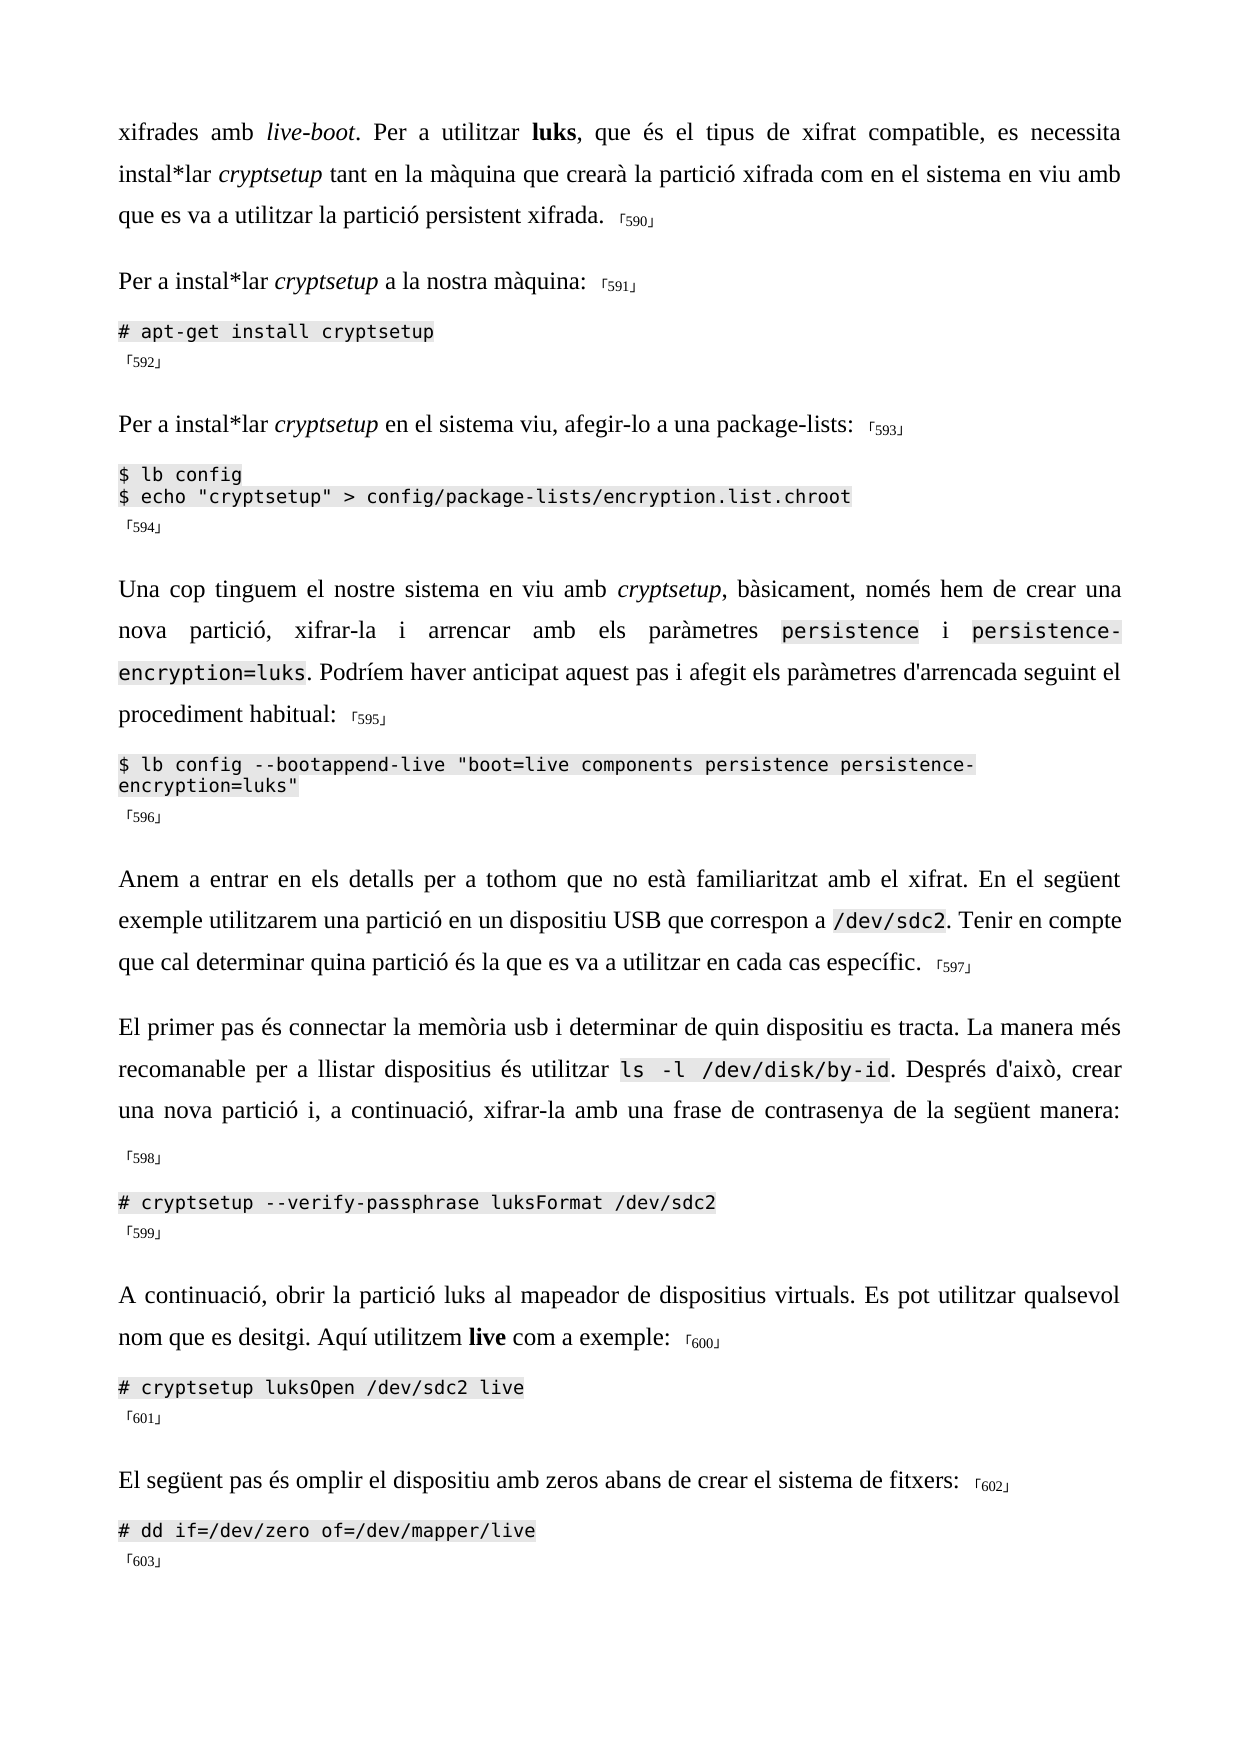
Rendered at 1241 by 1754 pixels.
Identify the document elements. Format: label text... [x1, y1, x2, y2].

text $ lb config --bootappend-live "boot=live components persistence persistence-encryption=luks" [118, 753, 1122, 797]
text A continuació, obrir la partició luks al mapeador de dispositius virtuals. Es pot utilitzar qualsevol nom que es desitgi. Aquí utilitzem live com a exemple: 「600」 [118, 1281, 1122, 1351]
text # dd if=/dev/zero of=/dev/mapper/live [536, 1520, 1122, 1542]
text 「594」 [118, 507, 1122, 536]
text # apt-get install cryptsetup [434, 321, 1122, 342]
text 「601」 [118, 1399, 1122, 1427]
text El següent pas és omplir el dispositiu amb zeros abans de crear el sistema de fitxers: 「602」 [118, 1466, 1122, 1494]
text $ lb config [242, 464, 1122, 486]
text 「596」 [118, 797, 1122, 825]
text 「592」 [118, 342, 1122, 371]
text Una cop tinguem el nostre sistema en viu amb cryptsetup, bàsicament, només hem de crear una nova partició, xifrar-la i arrencar amb els paràmetres persistence i persistence-encryption=luks. Podríem haver anticipat aquest pas i afegit els paràmetres d'arrencada seguint el procediment habitual: 「595」 [118, 575, 1122, 728]
text xifrades amb live-boot. Per a utilitzar luks, que és el tipus de xifrat compatible, es necessita instal*lar cryptsetup tant en la màquina que crearà la partició xifrada com en el sistema en viu amb que es va a utilitzar la partició persistent xifrada. 「590」 [118, 118, 1122, 229]
text Anem a entrar en els detalls per a tothom que no està familiaritzat amb el xifrat. En el següent exemple utilitzarem una partició en un dispositiu USB que correspon a /dev/sdc2. Tenir en compte que cal determinar quina partició és la que es va a utilitzar en cada cas específic. 「597」 [118, 865, 1122, 976]
text $ echo "cryptsetup" > config/package-lists/encryption.list.chroot [852, 486, 1122, 507]
text 「603」 [118, 1542, 1122, 1570]
text Per a instal*lar cryptsetup en el sistema viu, afegir-lo a una package-lists: 「593」 [118, 410, 1122, 438]
text 「599」 [118, 1214, 1122, 1242]
text Per a instal*lar cryptsetup a la nostra màquina: 「591」 [118, 267, 1122, 295]
text # cryptsetup luksOpen /dev/sdc2 live [524, 1377, 1122, 1399]
text El primer pas és connectar la memòria usb i determinar de quin dispositiu es tracta. La manera més recomanable per a llistar dispositius és utilitzar ls -l /dev/disk/by-id. Després d'això, crear una nova partició i, a continuació, xifrar-la amb una frase de contrasenya de la següent manera: 「598」 [118, 1013, 1122, 1166]
text # cryptsetup --verify-passphrase luksFormat /dev/sdc2 [716, 1192, 1122, 1214]
